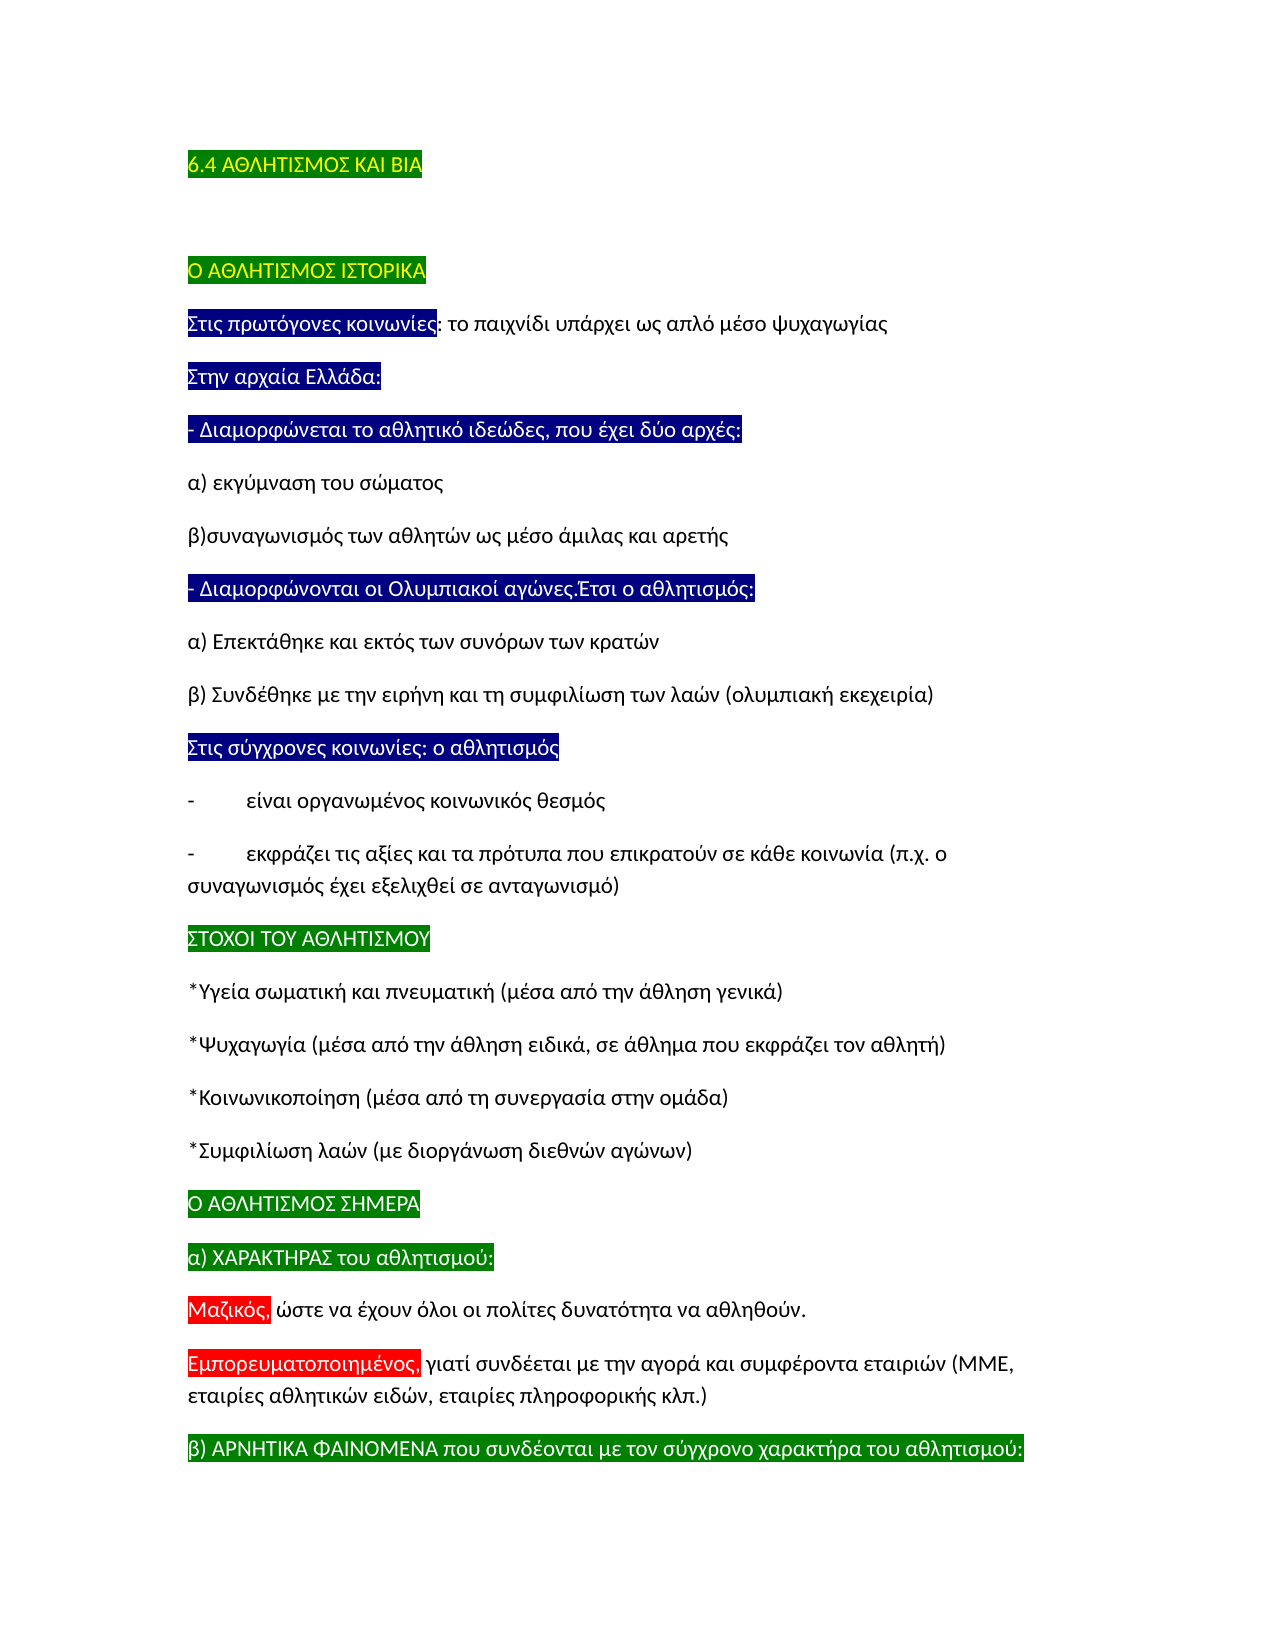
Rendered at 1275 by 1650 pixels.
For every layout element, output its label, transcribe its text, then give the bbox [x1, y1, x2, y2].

text β)συναγωνισμός των αθλητών ως μέσο άμιλας και αρετής [187, 521, 1087, 549]
text Ο ΑΘΛΗΤΙΣΜΟΣ ΙΣΤΟΡΙΚΑ [187, 256, 1087, 284]
text β) ΑΡΝΗΤΙΚΑ ΦΑΙΝΟΜΕΝΑ που συνδέονται με τον σύγχρονο χαρακτήρα του αθλητισμού: [187, 1434, 1087, 1462]
text Στις πρωτόγονες κοινωνίες: το παιχνίδι υπάρχει ως απλό μέσο ψυχαγωγίας [187, 309, 1087, 337]
text α) Επεκτάθηκε και εκτός των συνόρων των κρατών [187, 627, 1087, 655]
text α) εκγύμναση του σώματος [187, 468, 1087, 496]
text α) ΧΑΡΑΚΤΗΡΑΣ του αθλητισμού: [187, 1243, 1087, 1271]
text Στις σύγχρονες κοινωνίες: ο αθλητισμός [187, 733, 1087, 761]
text Εμπορευματοποιημένος, γιατί συνδέεται με την αγορά και συμφέροντα εταιριών (ΜΜΕ, εταιρίες αθλητικών ειδών, εταιρίες πληροφορικής κλπ.) [187, 1349, 1087, 1409]
text - εκφράζει τις αξίες και τα πρότυπα που επικρατούν σε κάθε κοινωνία (π.χ. ο συναγωνισμός έχει εξελιχθεί σε ανταγωνισμό) [187, 839, 1087, 899]
text β) Συνδέθηκε με την ειρήνη και τη συμφιλίωση των λαών (ολυμπιακή εκεχειρία) [187, 680, 1087, 708]
text *Συμφιλίωση λαών (με διοργάνωση διεθνών αγώνων) [187, 1137, 1087, 1164]
text - Διαμορφώνονται οι Ολυμπιακοί αγώνες.Έτσι ο αθλητισμός: [187, 574, 1087, 602]
text Ο ΑΘΛΗΤΙΣΜΟΣ ΣΗΜΕΡΑ [187, 1189, 1087, 1218]
text Στην αρχαία Ελλάδα: [187, 362, 1087, 390]
text *Υγεία σωματική και πνευματική (μέσα από την άθληση γενικά) [187, 977, 1087, 1006]
text *Ψυχαγωγία (μέσα από την άθληση ειδικά, σε άθλημα που εκφράζει τον αθλητή) [187, 1031, 1087, 1058]
text ΣΤΟΧΟΙ ΤΟΥ ΑΘΛΗΤΙΣΜΟΥ [187, 924, 1087, 952]
text *Κοινωνικοποίηση (μέσα από τη συνεργασία στην ομάδα) [187, 1083, 1087, 1112]
text - είναι οργανωμένος κοινωνικός θεσμός [187, 786, 1087, 814]
text - Διαμορφώνεται το αθλητικό ιδεώδες, που έχει δύο αρχές: [187, 415, 1087, 443]
text 6.4 ΑΘΛΗΤΙΣΜΟΣ ΚΑΙ ΒΙΑ [187, 150, 1087, 178]
text Μαζικός, ώστε να έχουν όλοι οι πολίτες δυνατότητα να αθληθούν. [187, 1296, 1087, 1324]
